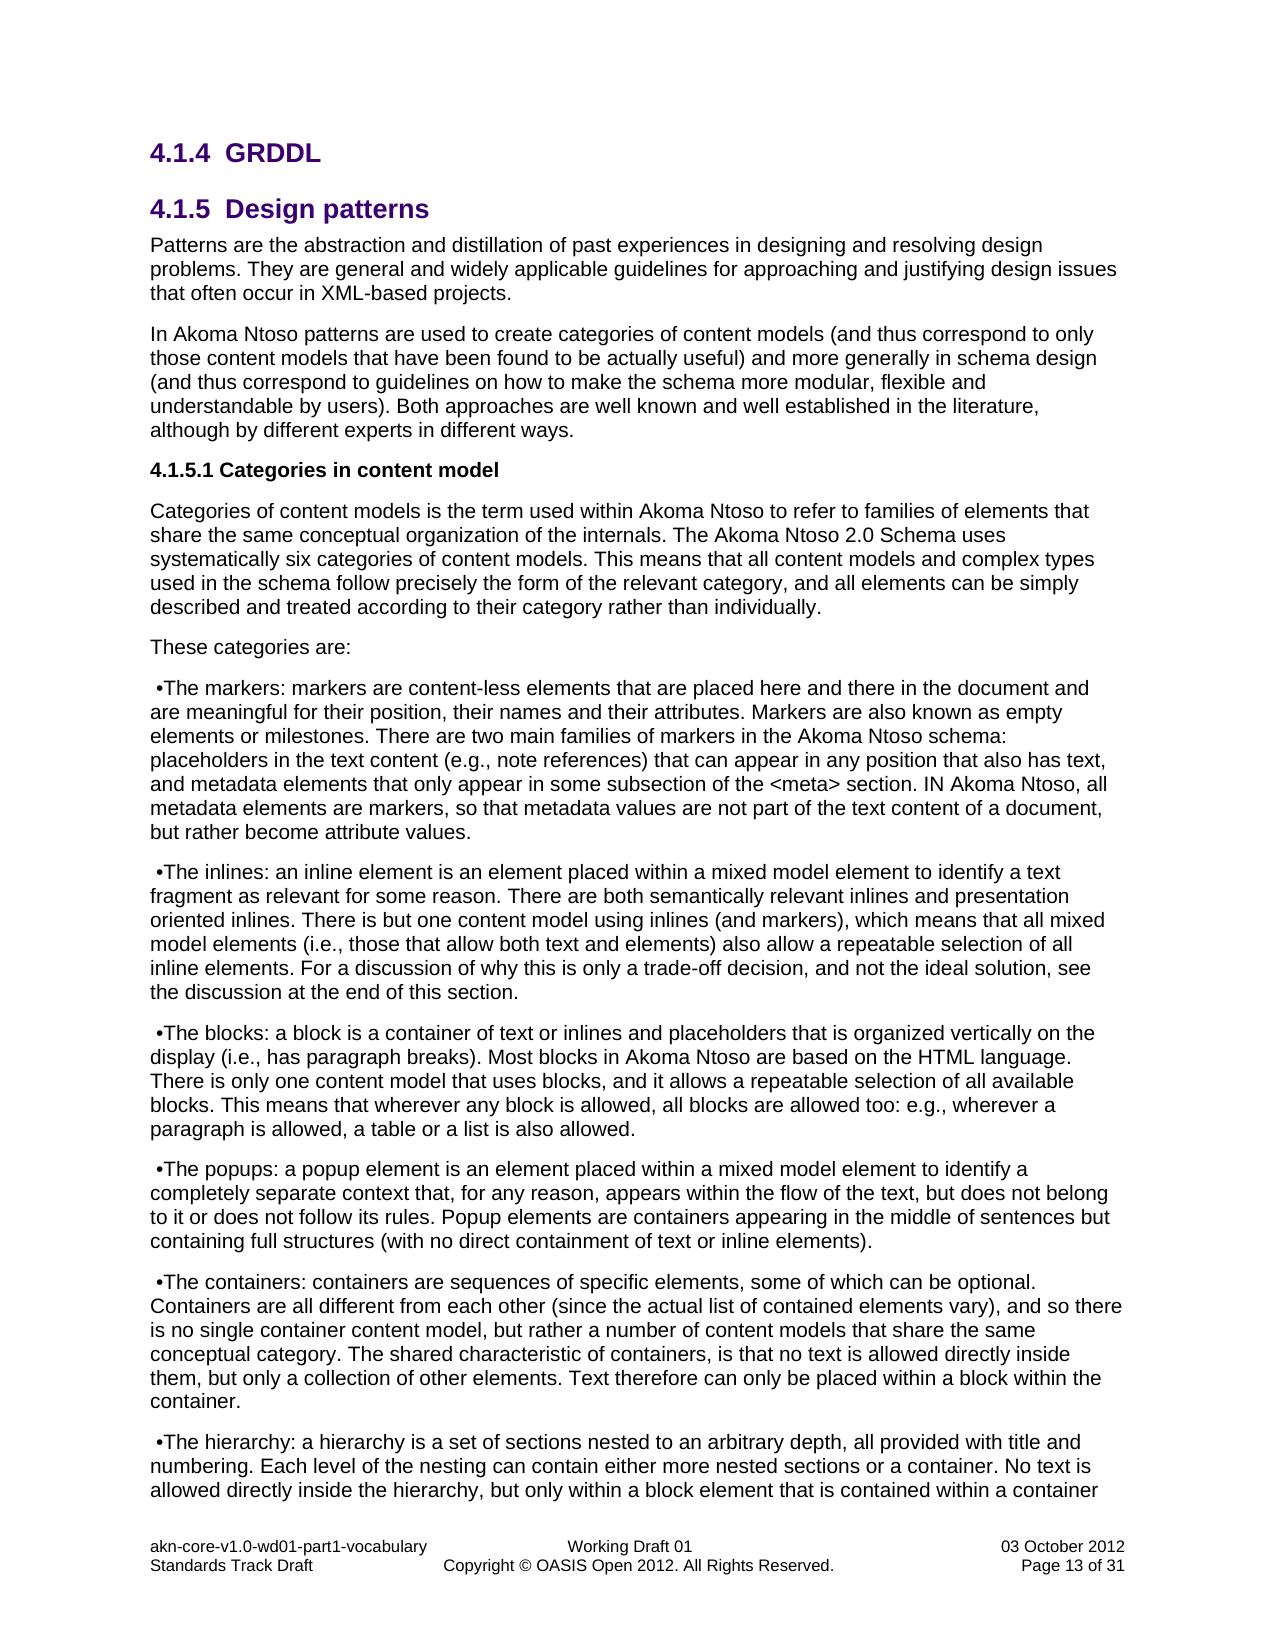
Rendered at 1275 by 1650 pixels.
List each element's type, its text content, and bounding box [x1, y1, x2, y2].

text •The inlines: an inline element is an element placed within a mixed model element to identify a text fragment as relevant for some reason. There are both semantically relevant inlines and presentation oriented inlines. There is but one content model using inlines (and markers), which means that all mixed model elements (i.e., those that allow both text and elements) also allow a repeatable selection of all inline elements. For a discussion of why this is only a trade-off decision, and not the ideal solution, see the discussion at the end of this section. [150, 860, 1125, 1004]
text •The hierarchy: a hierarchy is a set of sections nested to an arbitrary depth, all provided with title and numbering. Each level of the nesting can contain either more nested sections or a container. No text is allowed directly inside the hierarchy, but only within a block element that is contained within a container [150, 1430, 1125, 1502]
text Categories of content models is the term used within Akoma Ntoso to refer to families of elements that share the same conceptual organization of the internals. The Akoma Ntoso 2.0 Schema uses systematically six categories of content models. This means that all content models and complex types used in the schema follow precisely the form of the relevant category, and all elements can be simply described and treated according to their category rather than individually. [150, 499, 1125, 618]
text •The markers: markers are content-less elements that are placed here and there in the document and are meaningful for their position, their names and their attributes. Markers are also known as empty elements or milestones. There are two main families of markers in the Akoma Ntoso schema: placeholders in the text content (e.g., note references) that can appear in any position that also has text, and metadata elements that only appear in some subsection of the <meta> section. IN Akoma Ntoso, all metadata elements are markers, so that metadata values are not part of the text content of a document, but rather become attribute values. [150, 676, 1125, 843]
text •The blocks: a block is a container of text or inlines and placeholders that is organized vertically on the display (i.e., has paragraph breaks). Most blocks in Akoma Ntoso are based on the HTML language. There is only one content model that uses blocks, and it allows a repeatable selection of all available blocks. This means that wherever any block is allowed, all blocks are allowed too: e.g., wherever a paragraph is allowed, a table or a list is also allowed. [150, 1021, 1125, 1140]
text 4.1.5.1 Categories in content model [150, 458, 1125, 482]
text Patterns are the abstraction and distillation of past experiences in designing and resolving design problems. They are general and widely applicable guidelines for approaching and justifying design issues that often occur in XML-based projects. [150, 233, 1125, 305]
subtitle GRDDL [150, 137, 1125, 168]
text •The containers: containers are sequences of specific elements, some of which can be optional. Containers are all different from each other (since the actual list of contained elements vary), and so there is no single container content model, but rather a number of content models that share the same conceptual category. The shared characteristic of containers, is that no text is allowed directly inside them, but only a collection of other elements. Text therefore can only be placed within a block within the container. [150, 1269, 1125, 1413]
text •The popups: a popup element is an element placed within a mixed model element to identify a completely separate context that, for any reason, appears within the flow of the text, but does not belong to it or does not follow its rules. Popup elements are containers appearing in the middle of sentences but containing full structures (with no direct containment of text or inline elements). [150, 1157, 1125, 1253]
text In Akoma Ntoso patterns are used to create categories of content models (and thus correspond to only those content models that have been found to be actually useful) and more generally in schema design (and thus correspond to guidelines on how to make the schema more modular, flexible and understandable by users). Both approaches are well known and well established in the literature, although by different experts in different ways. [150, 322, 1125, 441]
subtitle Design patterns [150, 193, 1125, 225]
text These categories are: [150, 635, 1125, 659]
